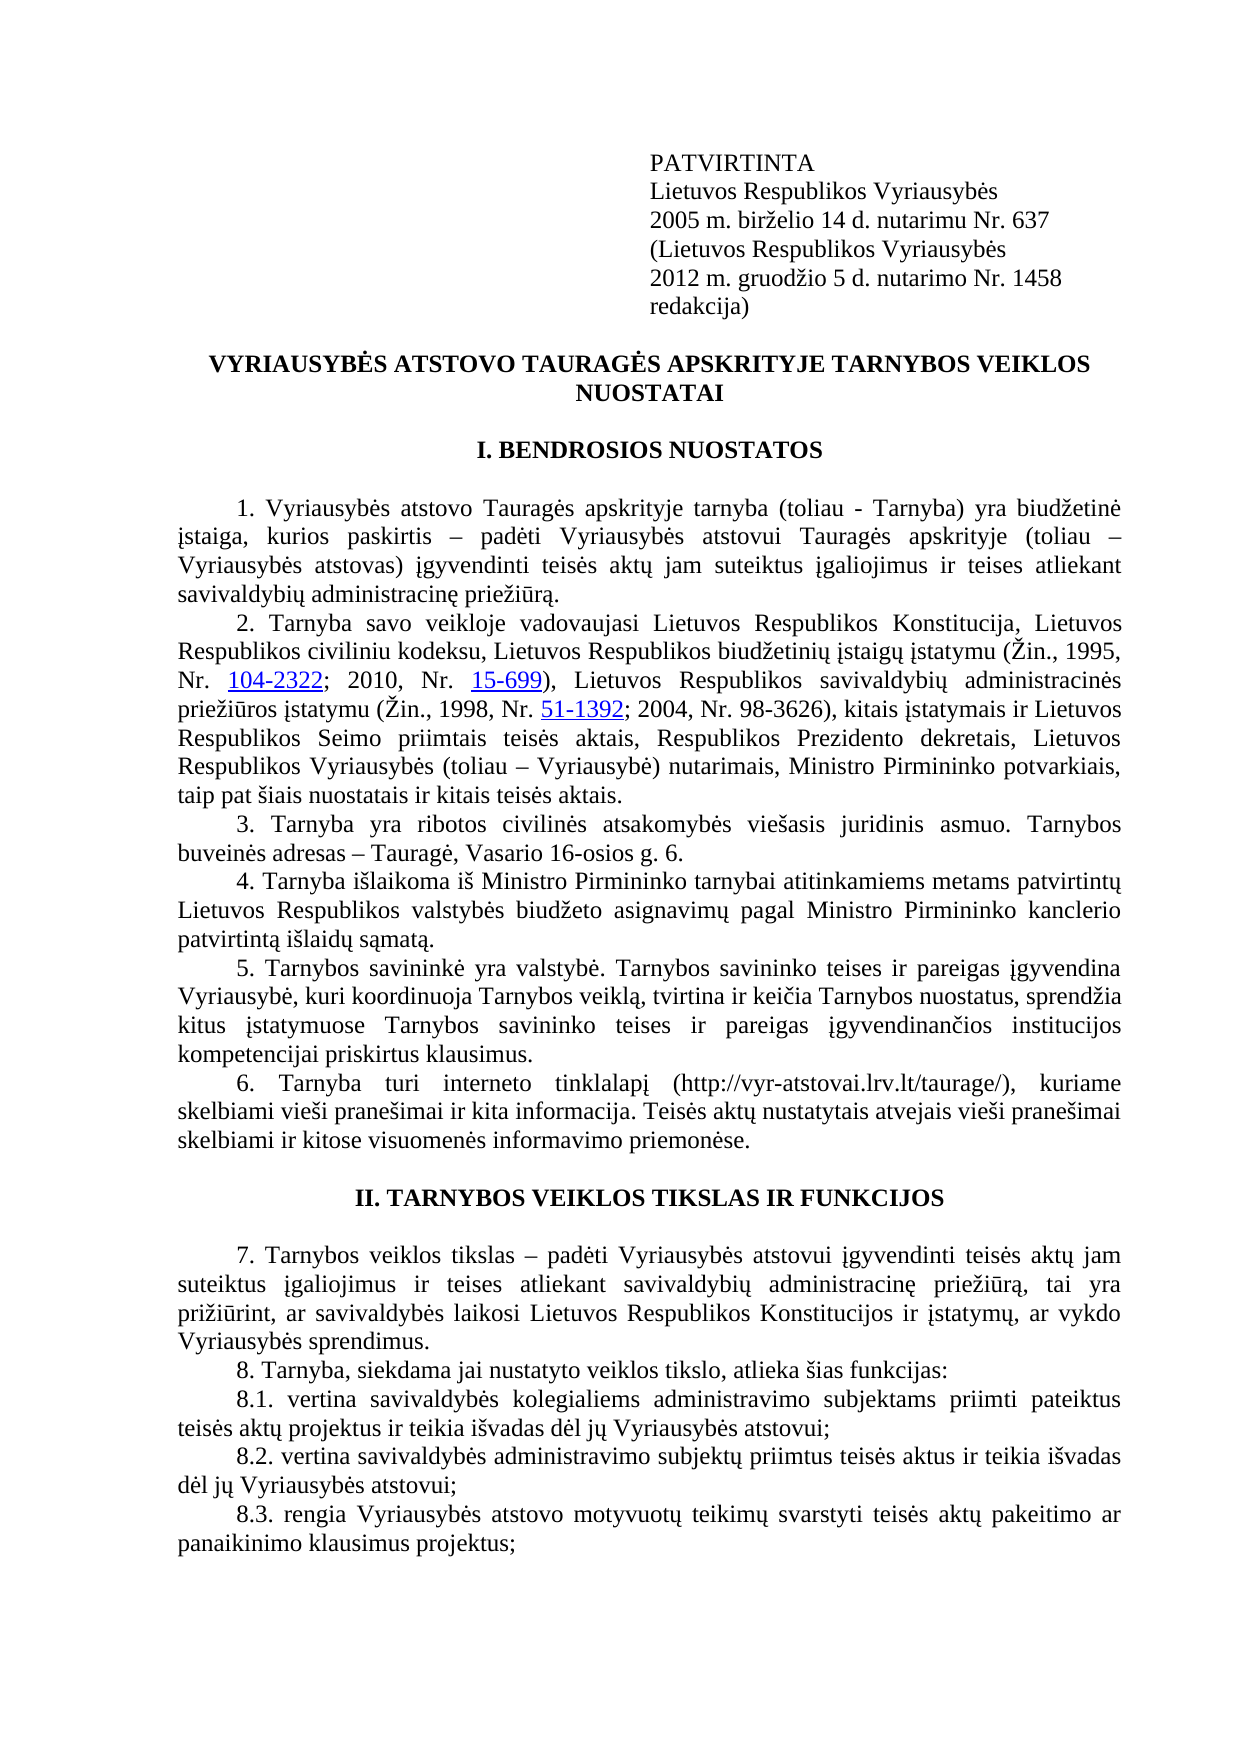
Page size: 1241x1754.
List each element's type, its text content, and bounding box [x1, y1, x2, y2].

text 5. Tarnybos savininkė yra valstybė. Tarnybos savininko teises ir pareigas įgyvendina Vyriausybė, kuri koordinuoja Tarnybos veiklą, tvirtina ir keičia Tarnybos nuostatus, sprendžia kitus įstatymuose Tarnybos savininko teises ir pareigas įgyvendinančios institucijos kompetencijai priskirtus klausimus. [177, 953, 1122, 1068]
text 8.3. rengia Vyriausybės atstovo motyvuotų teikimų svarstyti teisės aktų pakeitimo ar panaikinimo klausimus projektus; [177, 1499, 1122, 1556]
text (Lietuvos Respublikos Vyriausybės [649, 234, 1122, 263]
text 8.2. vertina savivaldybės administravimo subjektų priimtus teisės aktus ir teikia išvadas dėl jų Vyriausybės atstovui; [177, 1441, 1122, 1499]
text 2. Tarnyba savo veikloje vadovaujasi Lietuvos Respublikos Konstitucija, Lietuvos Respublikos civiliniu kodeksu, Lietuvos Respublikos biudžetinių įstaigų įstatymu (Žin., 1995, Nr. 104-2322; 2010, Nr. 15-699), Lietuvos Respublikos savivaldybių administracinės priežiūros įstatymu (Žin., 1998, Nr. 51-1392; 2004, Nr. 98-3626), kitais įstatymais ir Lietuvos Respublikos Seimo priimtais teisės aktais, Respublikos Prezidento dekretais, Lietuvos Respublikos Vyriausybės (toliau – Vyriausybė) nutarimais, Ministro Pirmininko potvarkiais, taip pat šiais nuostatais ir kitais teisės aktais. [177, 608, 1122, 809]
text 2005 m. birželio 14 d. nutarimu Nr. 637 [649, 205, 1122, 234]
text 8.1. vertina savivaldybės kolegialiems administravimo subjektams priimti pateiktus teisės aktų projektus ir teikia išvadas dėl jų Vyriausybės atstovui; [177, 1384, 1122, 1441]
text 1. Vyriausybės atstovo Tauragės apskrityje tarnyba (toliau - Tarnyba) yra biudžetinė įstaiga, kurios paskirtis – padėti Vyriausybės atstovui Tauragės apskrityje (toliau – Vyriausybės atstovas) įgyvendinti teisės aktų jam suteiktus įgaliojimus ir teises atliekant savivaldybių administracinę priežiūrą. [177, 493, 1122, 608]
text VYRIAUSYBĖS ATSTOVO TAURAGĖS APSKRITYJE TARNYBOS VEIKLOS NUOSTATAI [177, 349, 1122, 406]
text Lietuvos Respublikos Vyriausybės [649, 176, 1122, 205]
text 3. Tarnyba yra ribotos civilinės atsakomybės viešasis juridinis asmuo. Tarnybos buveinės adresas – Tauragė, Vasario 16-osios g. 6. [177, 809, 1122, 866]
text 2012 m. gruodžio 5 d. nutarimo Nr. 1458 [649, 263, 1122, 291]
text I. BENDROSIOS NUOSTATOS [177, 435, 1122, 464]
text redakcija) [649, 291, 1122, 320]
text II. TARNYBOS VEIKLOS TIKSLAS IR FUNKCIJOS [177, 1183, 1122, 1211]
text 4. Tarnyba išlaikoma iš Ministro Pirmininko tarnybai atitinkamiems metams patvirtintų Lietuvos Respublikos valstybės biudžeto asignavimų pagal Ministro Pirmininko kanclerio patvirtintą išlaidų sąmatą. [177, 866, 1122, 953]
text PATVIRTINTA [649, 148, 1122, 176]
text 7. Tarnybos veiklos tikslas – padėti Vyriausybės atstovui įgyvendinti teisės aktų jam suteiktus įgaliojimus ir teises atliekant savivaldybių administracinę priežiūrą, tai yra prižiūrint, ar savivaldybės laikosi Lietuvos Respublikos Konstitucijos ir įstatymų, ar vykdo Vyriausybės sprendimus. [177, 1240, 1122, 1355]
text 8. Tarnyba, siekdama jai nustatyto veiklos tikslo, atlieka šias funkcijas: [177, 1355, 1122, 1384]
text 6. Tarnyba turi interneto tinklalapį (http://vyr-atstovai.lrv.lt/taurage/), kuriame skelbiami vieši pranešimai ir kita informacija. Teisės aktų nustatytais atvejais vieši pranešimai skelbiami ir kitose visuomenės informavimo priemonėse. [177, 1068, 1122, 1154]
